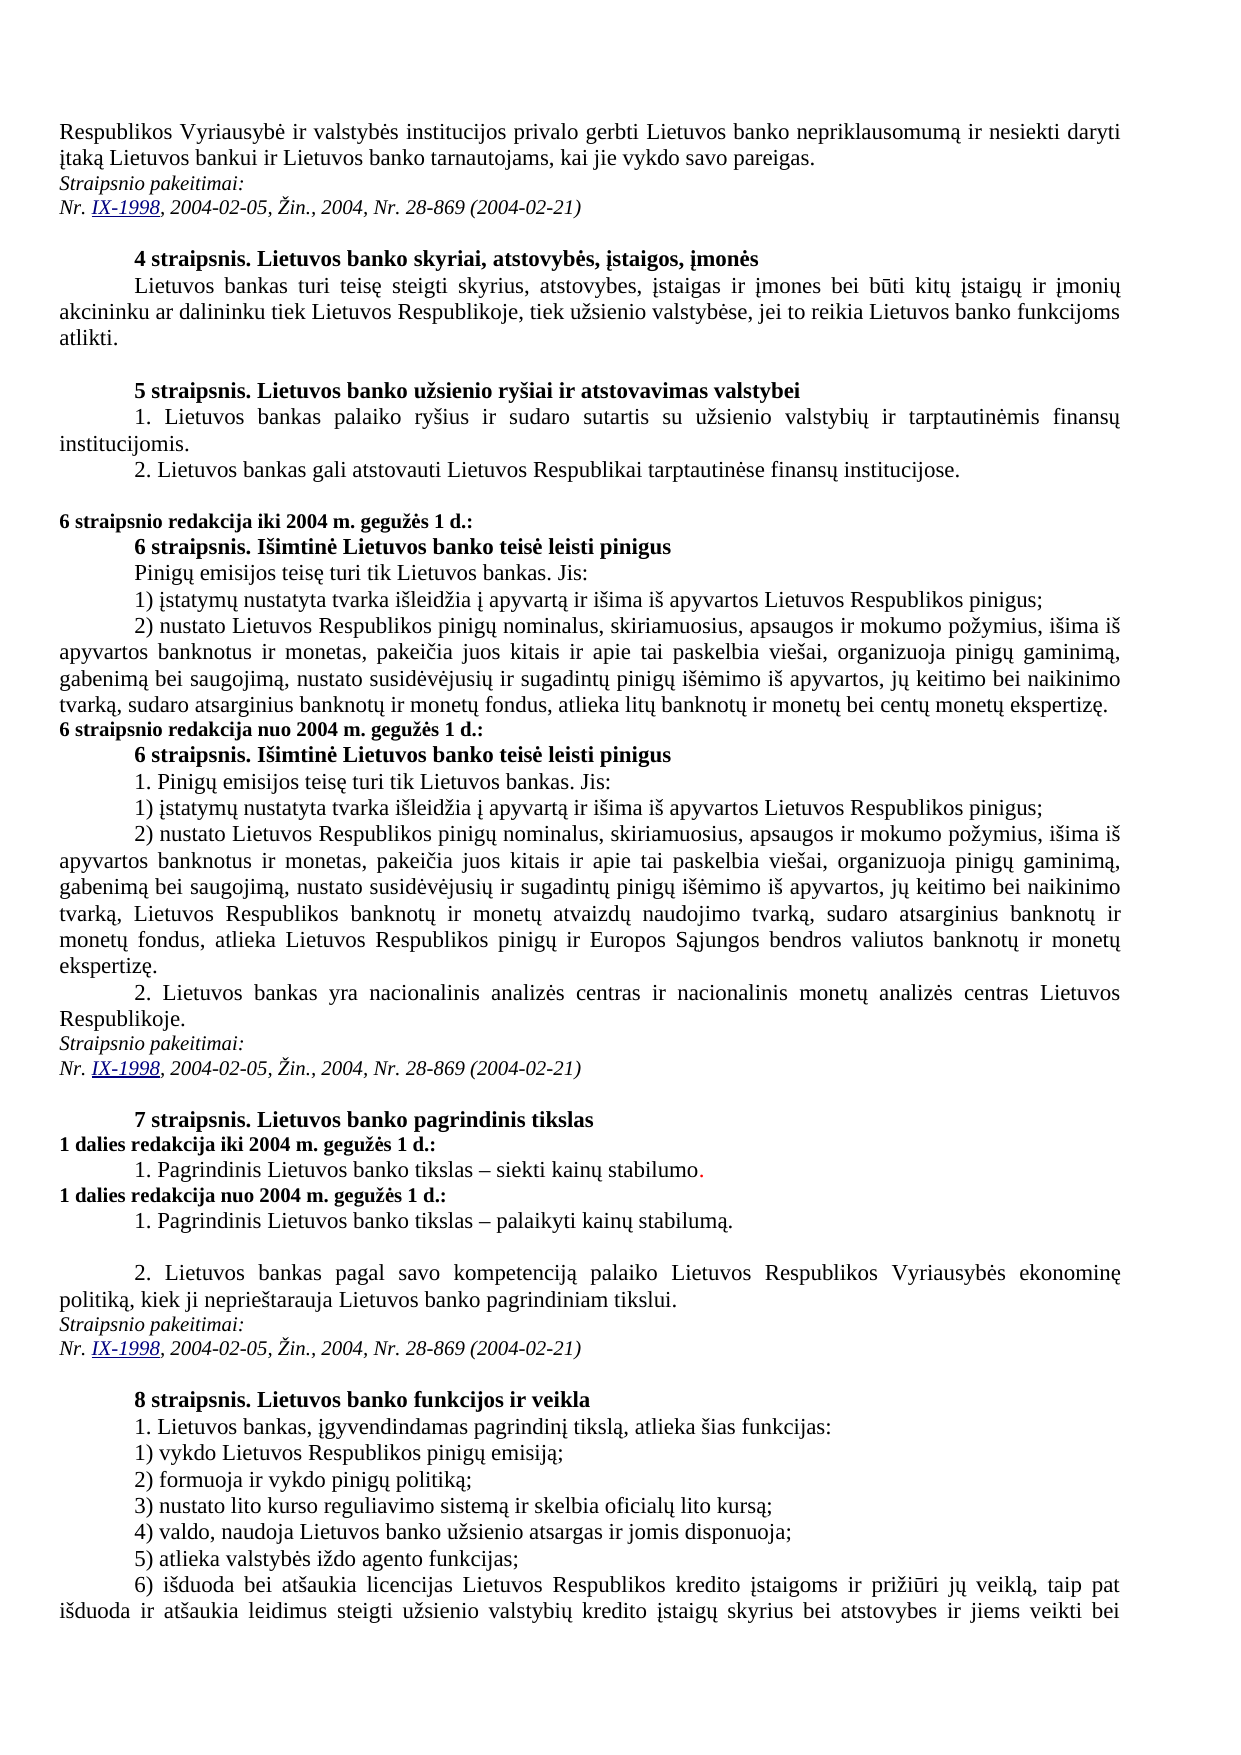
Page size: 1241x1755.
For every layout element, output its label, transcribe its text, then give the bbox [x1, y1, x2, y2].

text 2) nustato Lietuvos Respublikos pinigų nominalus, skiriamuosius, apsaugos ir mokumo požymius, išima iš apyvartos banknotus ir monetas, pakeičia juos kitais ir apie tai paskelbia viešai, organizuoja pinigų gaminimą, gabenimą bei saugojimą, nustato susidėvėjusių ir sugadintų pinigų išėmimo iš apyvartos, jų keitimo bei naikinimo tvarką, Lietuvos Respublikos banknotų ir monetų atvaizdų naudojimo tvarką, sudaro atsarginius banknotų ir monetų fondus, atlieka Lietuvos Respublikos pinigų ir Europos Sąjungos bendros valiutos banknotų ir monetų ekspertizę. [59, 821, 1122, 979]
text 3) nustato lito kurso reguliavimo sistemą ir skelbia oficialų lito kursą; [59, 1492, 1122, 1518]
text 1. Lietuvos bankas, įgyvendindamas pagrindinį tikslą, atlieka šias funkcijas: [59, 1413, 1122, 1439]
text Nr. IX-1998, 2004-02-05, Žin., 2004, Nr. 28-869 (2004-02-21) [59, 195, 1122, 219]
text 6 straipsnio redakcija nuo 2004 m. gegužės 1 d.: [59, 717, 1122, 741]
text 1 dalies redakcija nuo 2004 m. gegužės 1 d.: [59, 1183, 1122, 1207]
text 2. Lietuvos bankas pagal savo kompetenciją palaiko Lietuvos Respublikos Vyriausybės ekonominę politiką, kiek ji neprieštarauja Lietuvos banko pagrindiniam tikslui. [59, 1259, 1122, 1312]
text 2) formuoja ir vykdo pinigų politiką; [59, 1466, 1122, 1492]
text 4) valdo, naudoja Lietuvos banko užsienio atsargas ir jomis disponuoja; [59, 1518, 1122, 1545]
text Nr. IX-1998, 2004-02-05, Žin., 2004, Nr. 28-869 (2004-02-21) [59, 1055, 1122, 1079]
text 1. Pagrindinis Lietuvos banko tikslas – palaikyti kainų stabilumą. [59, 1207, 1122, 1233]
text 1. Pagrindinis Lietuvos banko tikslas – siekti kainų stabilumo. [59, 1156, 1122, 1183]
text 5) atlieka valstybės iždo agento funkcijas; [59, 1545, 1122, 1571]
text 8 straipsnis. Lietuvos banko funkcijos ir veikla [59, 1387, 1122, 1413]
text 2. Lietuvos bankas yra nacionalinis analizės centras ir nacionalinis monetų analizės centras Lietuvos Respublikoje. [59, 979, 1122, 1031]
text Respublikos Vyriausybė ir valstybės institucijos privalo gerbti Lietuvos banko nepriklausomumą ir nesiekti daryti įtaką Lietuvos bankui ir Lietuvos banko tarnautojams, kai jie vykdo savo pareigas. [59, 118, 1122, 171]
text 5 straipsnis. Lietuvos banko užsienio ryšiai ir atstovavimas valstybei [59, 377, 1122, 403]
text 1. Pinigų emisijos teisę turi tik Lietuvos bankas. Jis: [59, 768, 1122, 794]
text Straipsnio pakeitimai: [59, 1031, 1122, 1055]
text Straipsnio pakeitimai: [59, 1312, 1122, 1336]
text 1) vykdo Lietuvos Respublikos pinigų emisiją; [59, 1439, 1122, 1466]
text 2. Lietuvos bankas gali atstovauti Lietuvos Respublikai tarptautinėse finansų institucijose. [59, 456, 1122, 482]
text Pinigų emisijos teisę turi tik Lietuvos bankas. Jis: [59, 559, 1122, 586]
text 1) įstatymų nustatyta tvarka išleidžia į apyvartą ir išima iš apyvartos Lietuvos Respublikos pinigus; [59, 586, 1122, 612]
text 6 straipsnio redakcija iki 2004 m. gegužės 1 d.: [59, 509, 1122, 533]
text 1. Lietuvos bankas palaiko ryšius ir sudaro sutartis su užsienio valstybių ir tarptautinėmis finansų institucijomis. [59, 403, 1122, 456]
text 6) išduoda bei atšaukia licencijas Lietuvos Respublikos kredito įstaigoms ir prižiūri jų veiklą, taip pat išduoda ir atšaukia leidimus steigti užsienio valstybių kredito įstaigų skyrius bei atstovybes ir jiems veikti bei [59, 1571, 1122, 1624]
text 4 straipsnis. Lietuvos banko skyriai, atstovybės, įstaigos, įmonės [59, 245, 1122, 272]
text 2) nustato Lietuvos Respublikos pinigų nominalus, skiriamuosius, apsaugos ir mokumo požymius, išima iš apyvartos banknotus ir monetas, pakeičia juos kitais ir apie tai paskelbia viešai, organizuoja pinigų gaminimą, gabenimą bei saugojimą, nustato susidėvėjusių ir sugadintų pinigų išėmimo iš apyvartos, jų keitimo bei naikinimo tvarką, sudaro atsarginius banknotų ir monetų fondus, atlieka litų banknotų ir monetų bei centų monetų ekspertizę. [59, 612, 1122, 717]
text 6 straipsnis. Išimtinė Lietuvos banko teisė leisti pinigus [59, 533, 1122, 559]
text 1) įstatymų nustatyta tvarka išleidžia į apyvartą ir išima iš apyvartos Lietuvos Respublikos pinigus; [59, 794, 1122, 821]
text 7 straipsnis. Lietuvos banko pagrindinis tikslas [59, 1106, 1122, 1132]
text Lietuvos bankas turi teisę steigti skyrius, atstovybes, įstaigas ir įmones bei būti kitų įstaigų ir įmonių akcininku ar dalininku tiek Lietuvos Respublikoje, tiek užsienio valstybėse, jei to reikia Lietuvos banko funkcijoms atlikti. [59, 272, 1122, 351]
text 1 dalies redakcija iki 2004 m. gegužės 1 d.: [59, 1132, 1122, 1156]
text Straipsnio pakeitimai: [59, 171, 1122, 195]
text Nr. IX-1998, 2004-02-05, Žin., 2004, Nr. 28-869 (2004-02-21) [59, 1336, 1122, 1360]
text 6 straipsnis. Išimtinė Lietuvos banko teisė leisti pinigus [59, 741, 1122, 768]
